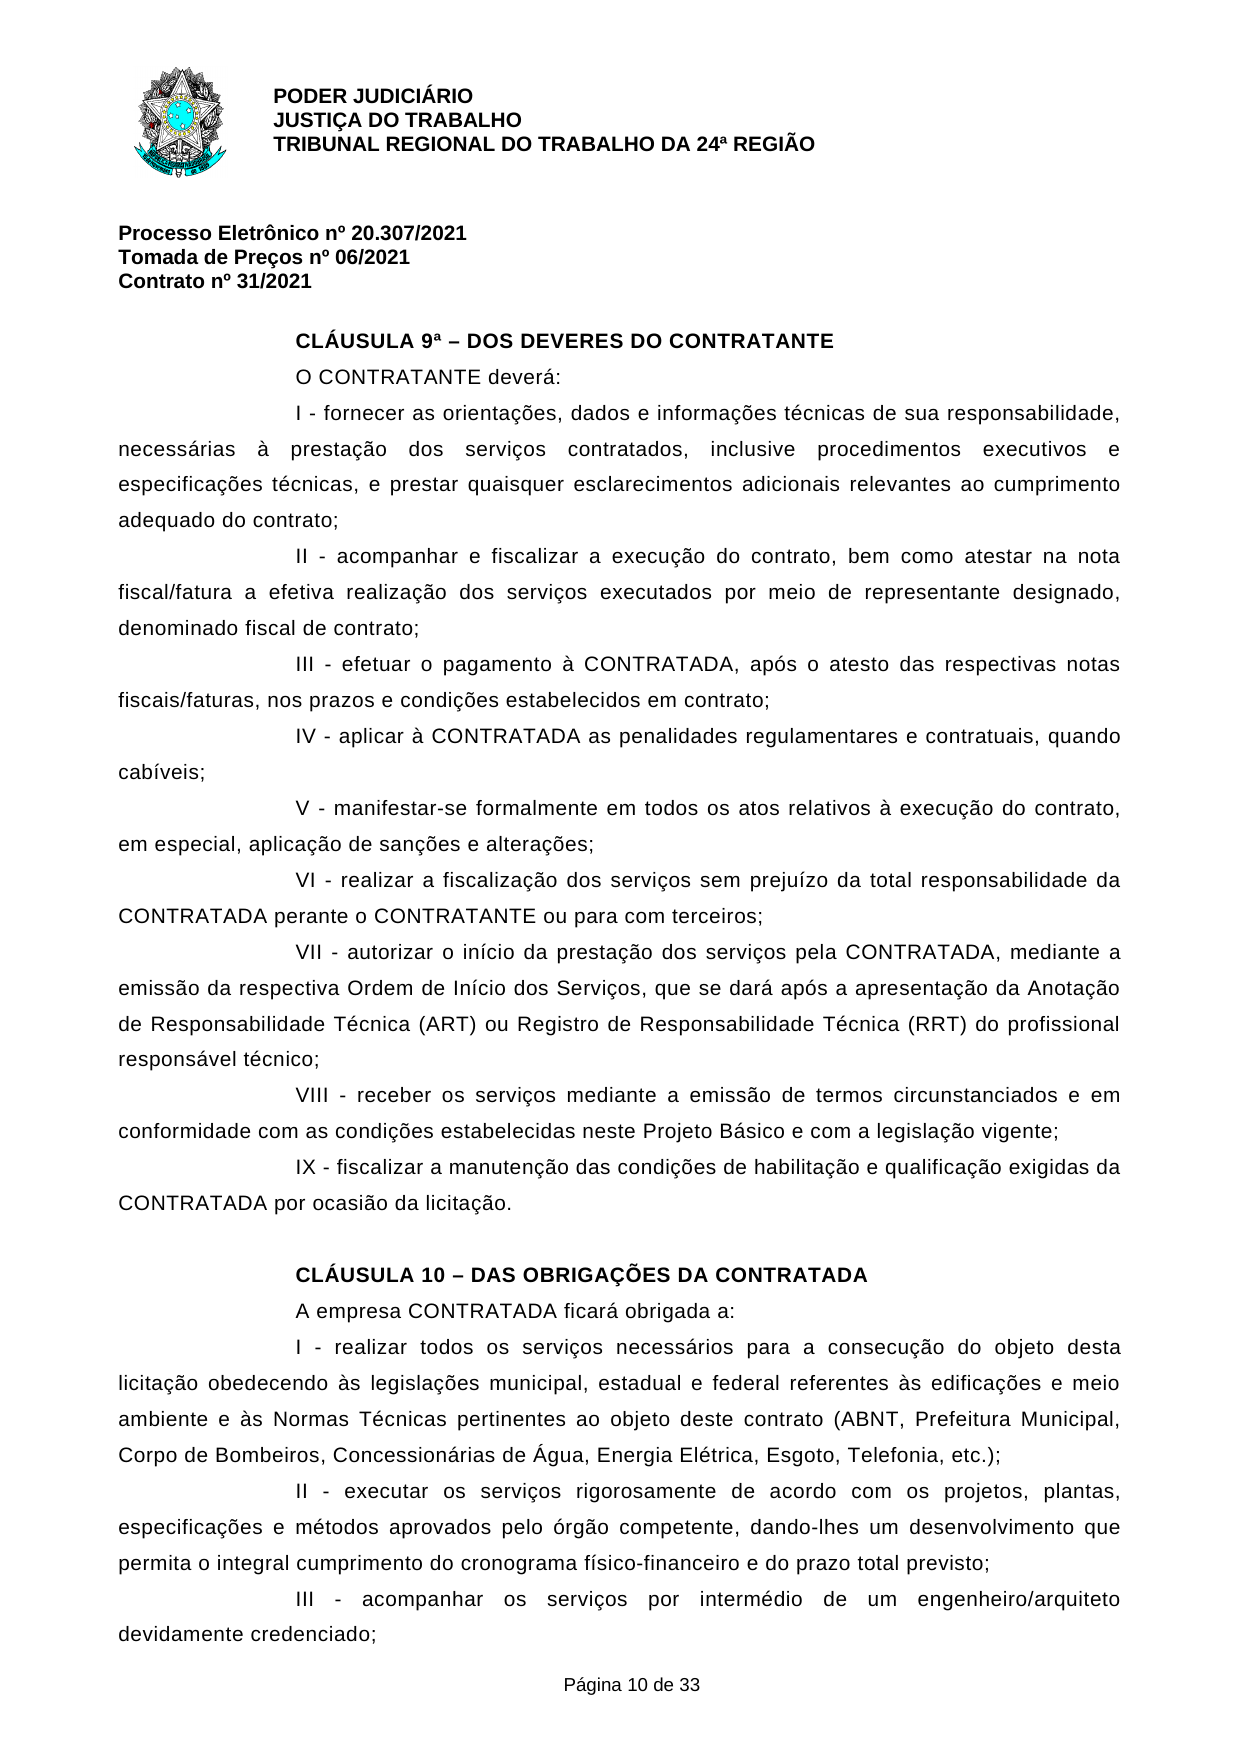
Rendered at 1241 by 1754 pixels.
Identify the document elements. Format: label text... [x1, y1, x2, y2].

text CLÁUSULA 10 – DAS OBRIGAÇÕES DA CONTRATADA [118, 1263, 1122, 1287]
text III - acompanhar os serviços por intermédio de um engenheiro/arquiteto devidamente credenciado; [118, 1586, 1122, 1646]
text I - realizar todos os serviços necessários para a consecução do objeto desta licitação obedecendo às legislações municipal, estadual e federal referentes às edificações e meio ambiente e às Normas Técnicas pertinentes ao objeto deste contrato (ABNT, Prefeitura Municipal, Corpo de Bombeiros, Concessionárias de Água, Energia Elétrica, Esgoto, Telefonia, etc.); [118, 1335, 1122, 1467]
text III - efetuar o pagamento à CONTRATADA, após o atesto das respectivas notas fiscais/faturas, nos prazos e condições estabelecidos em contrato; [118, 652, 1122, 712]
text CLÁUSULA 9ª – DOS DEVERES DO CONTRATANTE [118, 328, 1122, 352]
text IX - fiscalizar a manutenção das condições de habilitação e qualificação exigidas da CONTRATADA por ocasião da licitação. [118, 1155, 1122, 1215]
text I - fornecer as orientações, dados e informações técnicas de sua responsabilidade, necessárias à prestação dos serviços contratados, inclusive procedimentos executivos e especificações técnicas, e prestar quaisquer esclarecimentos adicionais relevantes ao cumprimento adequado do contrato; [118, 400, 1122, 532]
picture [133, 66, 228, 178]
text VIII - receber os serviços mediante a emissão de termos circunstanciados e em conformidade com as condições estabelecidas neste Projeto Básico e com a legislação vigente; [118, 1083, 1122, 1143]
text VII - autorizar o início da prestação dos serviços pela CONTRATADA, mediante a emissão da respectiva Ordem de Início dos Serviços, que se dará após a apresentação da Anotação de Responsabilidade Técnica (ART) ou Registro de Responsabilidade Técnica (RRT) do profissional responsável técnico; [118, 939, 1122, 1071]
text VI - realizar a fiscalização dos serviços sem prejuízo da total responsabilidade da CONTRATADA perante o CONTRATANTE ou para com terceiros; [118, 868, 1122, 927]
text A empresa CONTRATADA ficará obrigada a: [118, 1299, 1122, 1323]
text II - executar os serviços rigorosamente de acordo com os projetos, plantas, especificações e métodos aprovados pelo órgão competente, dando-lhes um desenvolvimento que permita o integral cumprimento do cronograma físico-financeiro e do prazo total previsto; [118, 1478, 1122, 1574]
text IV - aplicar à CONTRATADA as penalidades regulamentares e contratuais, quando cabíveis; [118, 724, 1122, 784]
text O CONTRATANTE deverá: [118, 364, 1122, 388]
text II - acompanhar e fiscalizar a execução do contrato, bem como atestar na nota fiscal/fatura a efetiva realização dos serviços executados por meio de representante designado, denominado fiscal de contrato; [118, 544, 1122, 640]
text V - manifestar-se formalmente em todos os atos relativos à execução do contrato, em especial, aplicação de sanções e alterações; [118, 796, 1122, 856]
